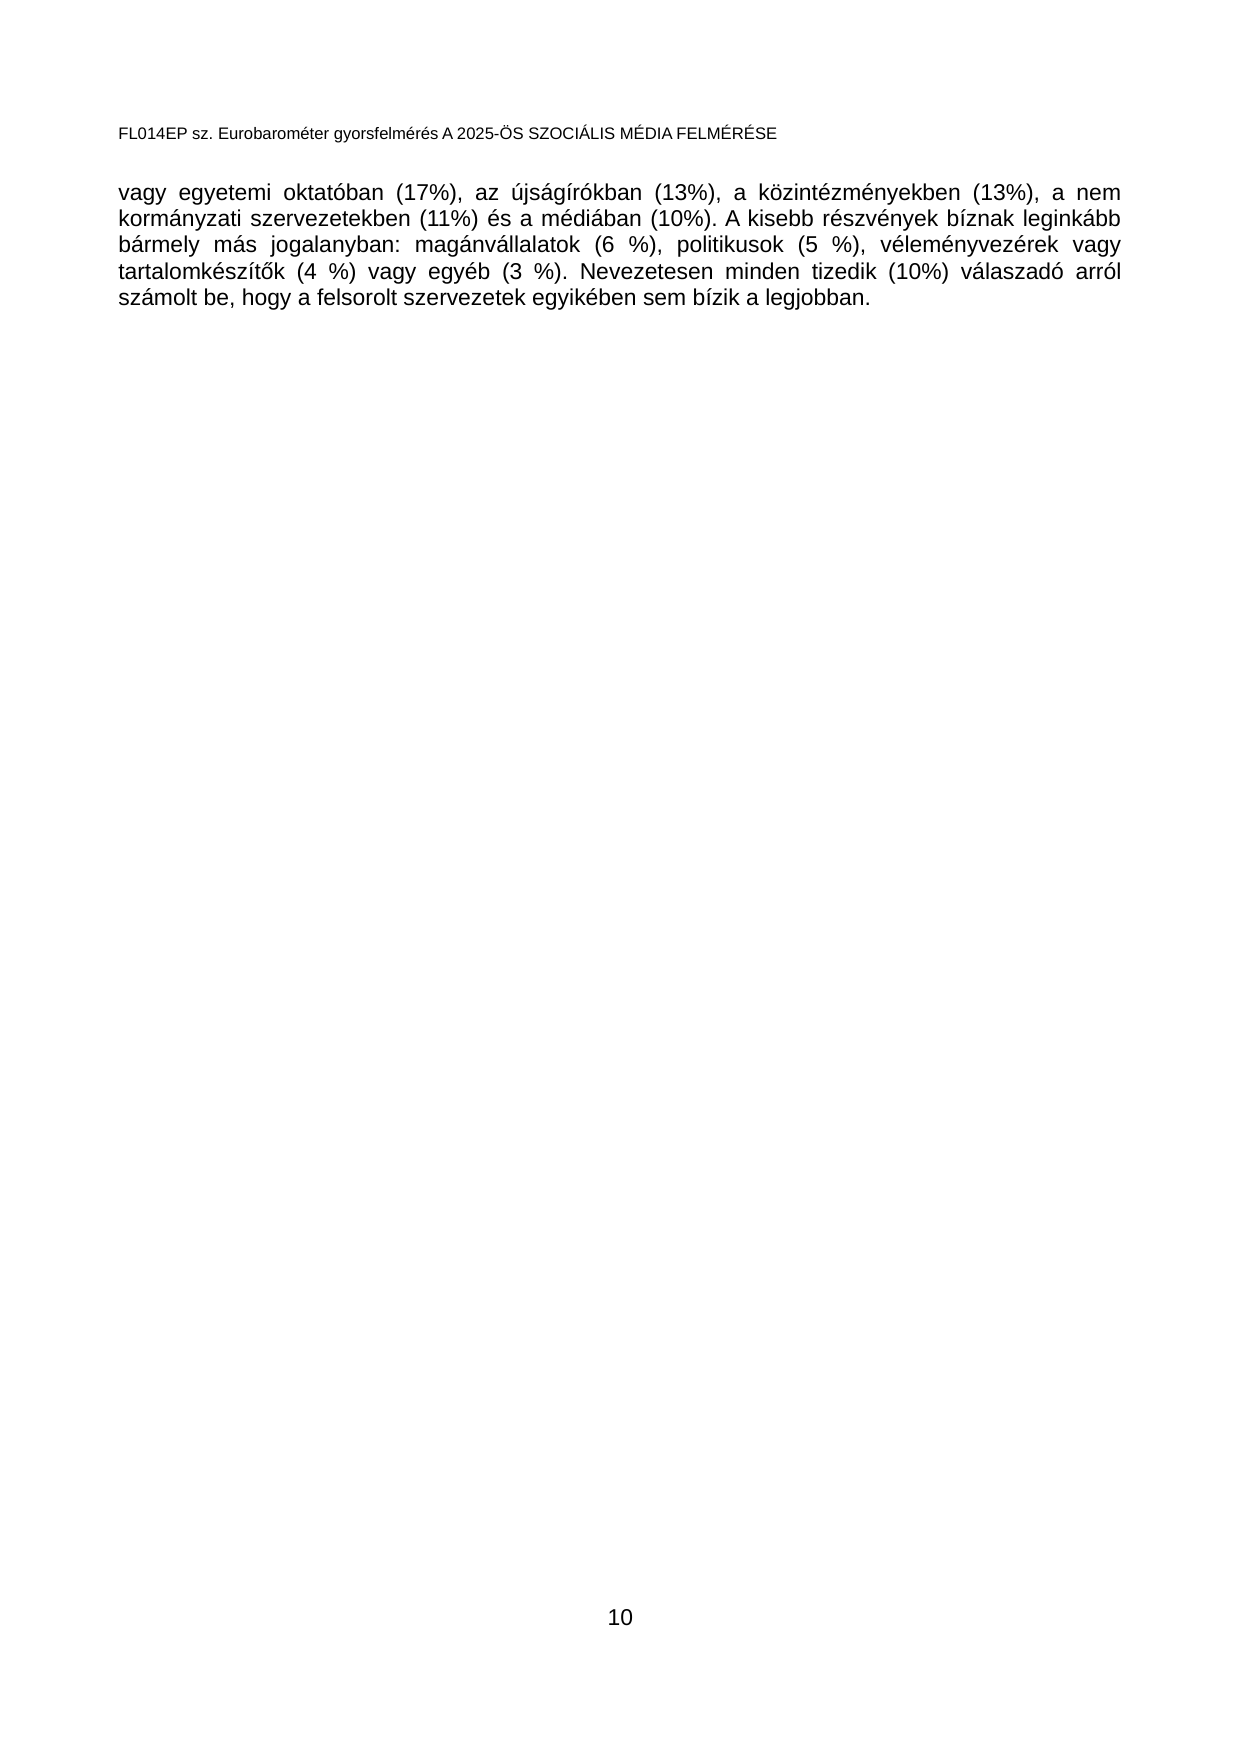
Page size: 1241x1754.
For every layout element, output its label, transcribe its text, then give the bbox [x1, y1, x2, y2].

text vagy egyetemi oktatóban (17%), az újságírókban (13%), a közintézményekben (13%), a nem kormányzati szervezetekben (11%) és a médiában (10%). A kisebb részvények bíznak leginkább bármely más jogalanyban: magánvállalatok (6 %), politikusok (5 %), véleményvezérek vagy tartalomkészítők (4 %) vagy egyéb (3 %). Nevezetesen minden tizedik (10%) válaszadó arról számolt be, hogy a felsorolt szervezetek egyikében sem bízik a legjobban. [118, 179, 1122, 310]
